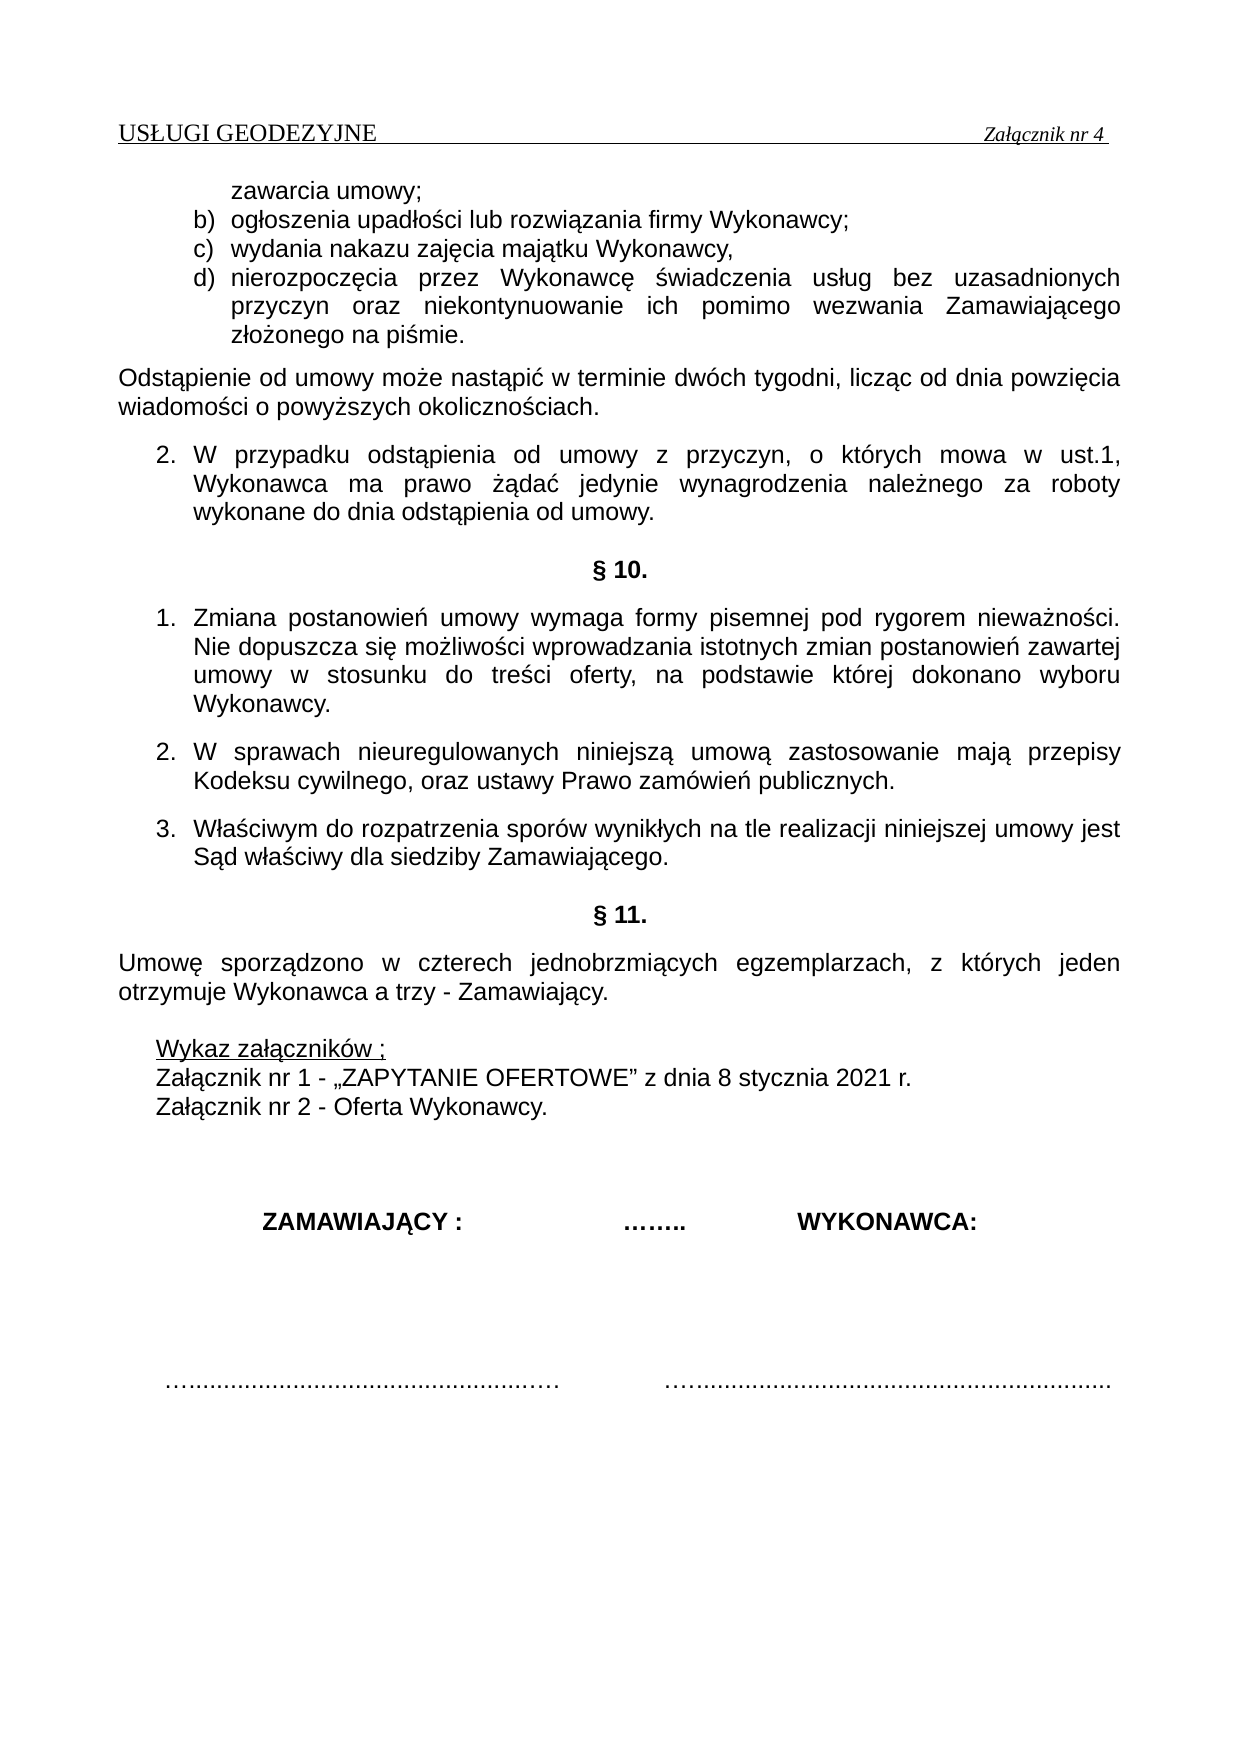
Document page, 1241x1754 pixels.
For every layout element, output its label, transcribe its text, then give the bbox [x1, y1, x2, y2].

text ZAMAWIAJĄCY : …….. WYKONAWCA: [118, 1207, 1122, 1235]
list Zmiana postanowień umowy wymaga formy pisemnej pod rygorem nieważności. Nie dopuszcza się możliwości wprowadzania istotnych zmian postanowień zawartej umowy w stosunku do treści oferty, na podstawie której dokonano wyboru Wykonawcy. [156, 603, 1122, 718]
list ogłoszenia upadłości lub rozwiązania firmy Wykonawcy; [193, 205, 1122, 234]
list W przypadku odstąpienia od umowy z przyczyn, o których mowa w ust.1, Wykonawca ma prawo żądać jedynie wynagrodzenia należnego za roboty wykonane do dnia odstąpienia od umowy. [156, 440, 1122, 526]
list W sprawach nieuregulowanych niniejszą umową zastosowanie mają przepisy Kodeksu cywilnego, oraz ustawy Prawo zamówień publicznych. [156, 737, 1122, 794]
list Właściwym do rozpatrzenia sporów wynikłych na tle realizacji niniejszej umowy jest Sąd właściwy dla siedziby Zamawiającego. [156, 814, 1122, 871]
list nierozpoczęcia przez Wykonawcę świadczenia usług bez uzasadnionych przyczyn oraz niekontynuowanie ich pomimo wezwania Zamawiającego złożonego na piśmie. [193, 263, 1122, 349]
text § 11. [118, 900, 1122, 929]
list zawarcia umowy; [193, 176, 1122, 205]
text Załącznik nr 1 - „ZAPYTANIE OFERTOWE” z dnia 8 stycznia 2021 r. [156, 1063, 1122, 1092]
text ….................................................…. .…............................................................ [118, 1365, 1122, 1393]
text Wykaz załączników ; [156, 1034, 1122, 1063]
text Załącznik nr 2 - Oferta Wykonawcy. [156, 1092, 1122, 1120]
text § 10. [118, 555, 1122, 584]
text Odstąpienie od umowy może nastąpić w terminie dwóch tygodni, licząc od dnia powzięcia wiadomości o powyższych okolicznościach. [118, 363, 1122, 421]
list wydania nakazu zajęcia majątku Wykonawcy, [193, 234, 1122, 263]
text Umowę sporządzono w czterech jednobrzmiących egzemplarzach, z których jeden otrzymuje Wykonawca a trzy - Zamawiający. [118, 948, 1122, 1005]
